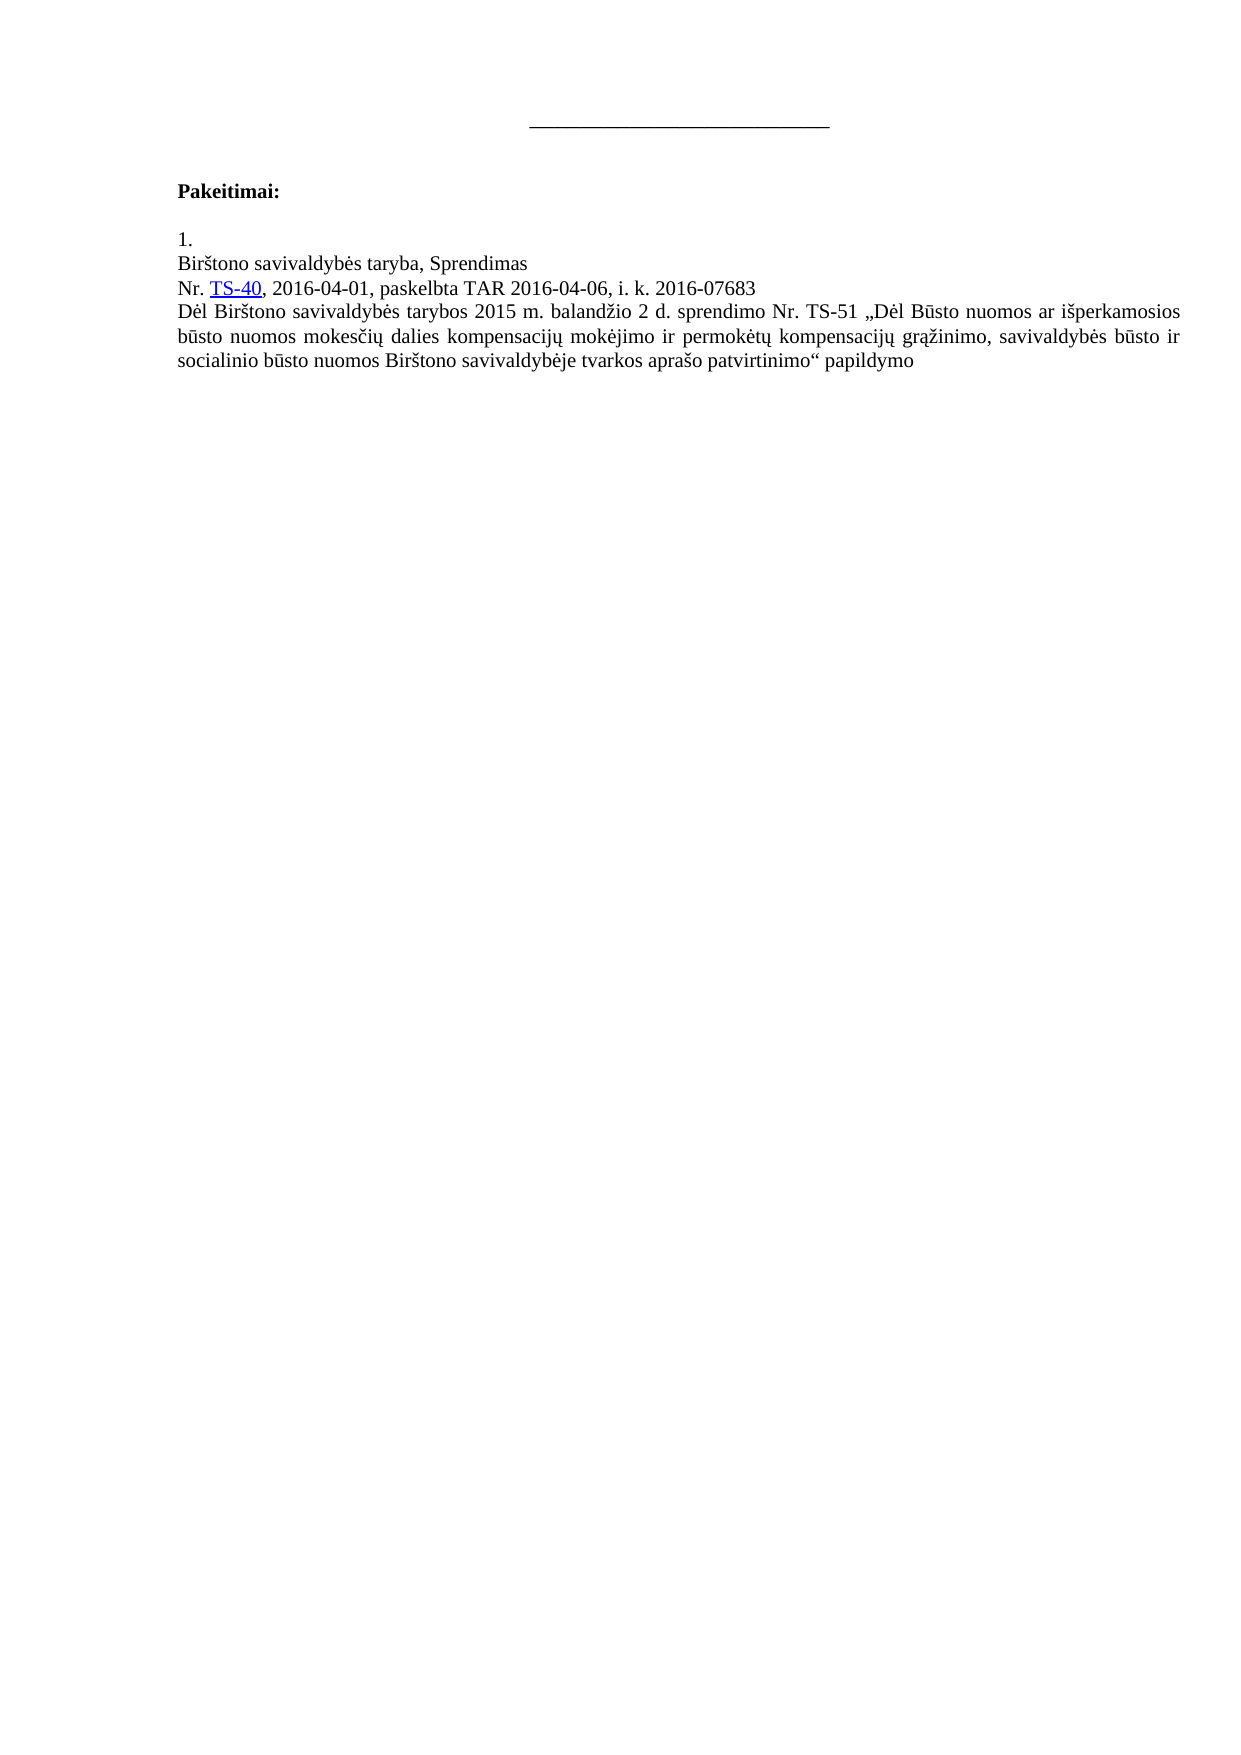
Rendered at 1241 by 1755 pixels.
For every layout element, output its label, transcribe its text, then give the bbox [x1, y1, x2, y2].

text Pakeitimai: [177, 179, 1181, 203]
text Dėl Birštono savivaldybės tarybos 2015 m. balandžio 2 d. sprendimo Nr. TS-51 „Dėl Būsto nuomos ar išperkamosios būsto nuomos mokesčių dalies kompensacijų mokėjimo ir permokėtų kompensacijų grąžinimo, savivaldybės būsto ir socialinio būsto nuomos Birštono savivaldybėje tvarkos aprašo patvirtinimo“ papildymo [177, 299, 1181, 372]
text Birštono savivaldybės taryba, Sprendimas [177, 251, 1181, 275]
text ________________________ [177, 102, 1181, 131]
text 1. [177, 227, 1181, 251]
text Nr. TS-40, 2016-04-01, paskelbta TAR 2016-04-06, i. k. 2016-07683 [177, 275, 1181, 299]
